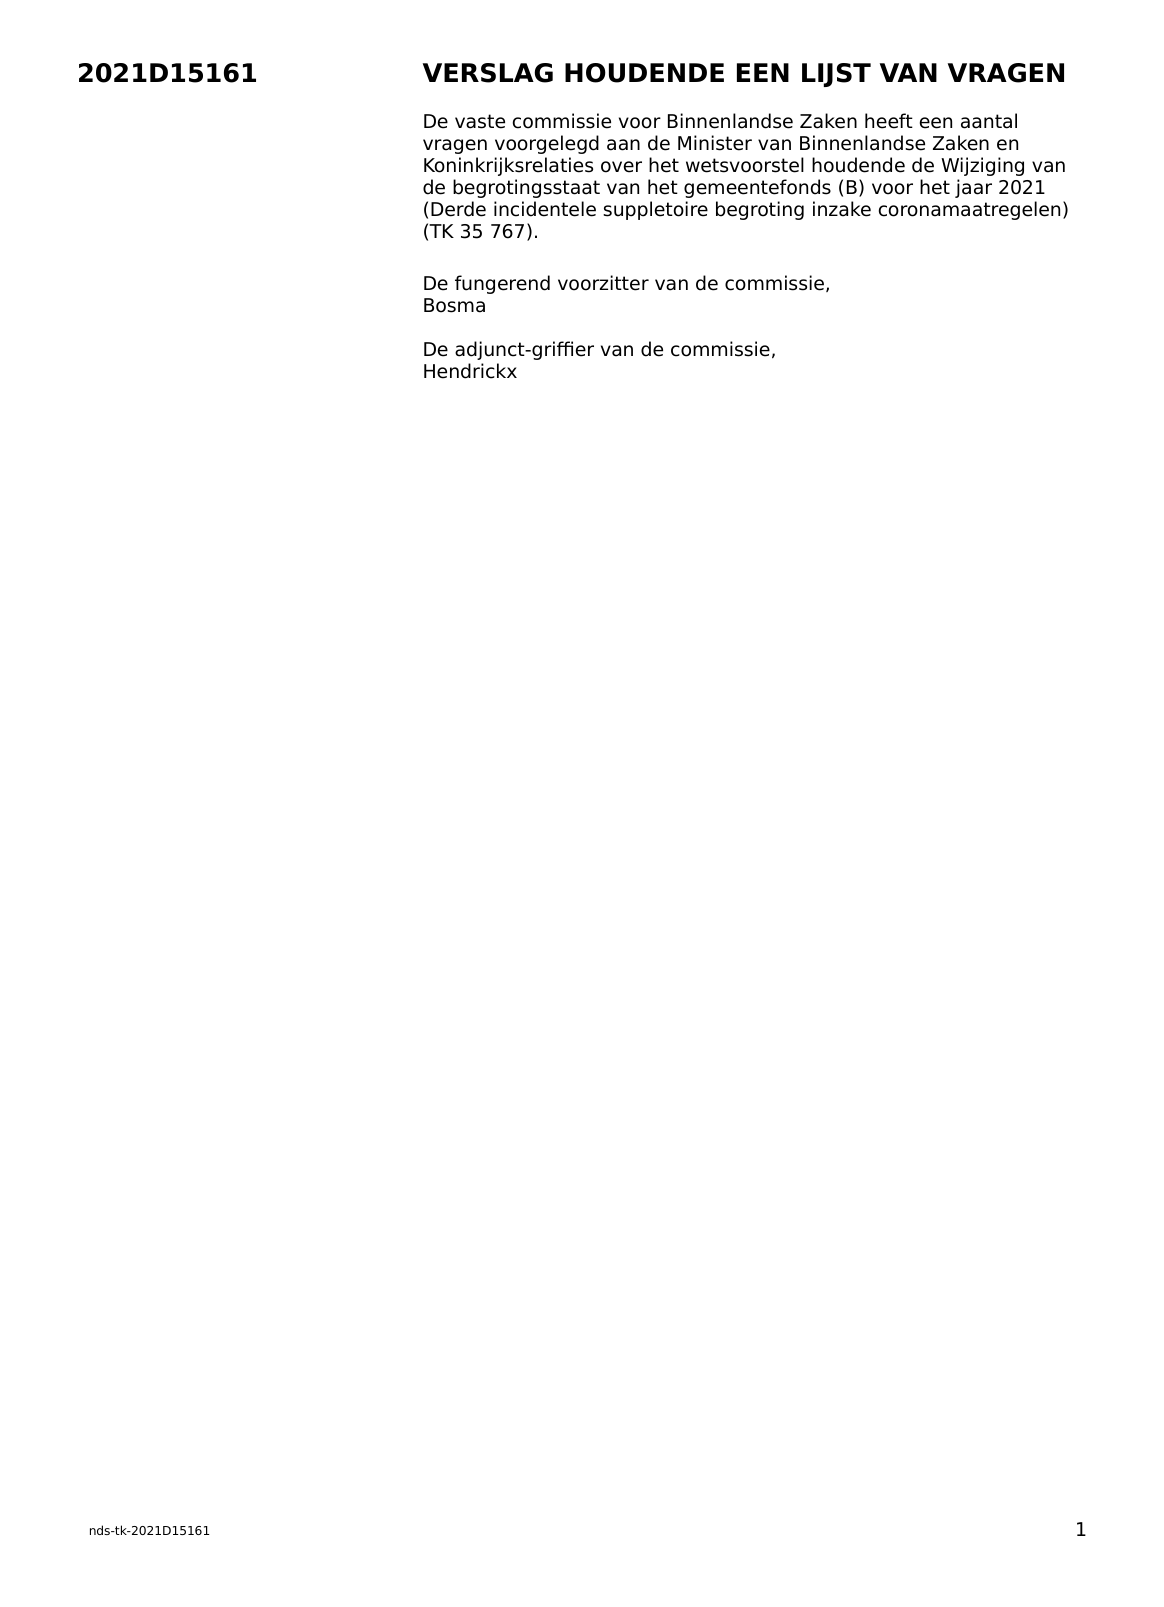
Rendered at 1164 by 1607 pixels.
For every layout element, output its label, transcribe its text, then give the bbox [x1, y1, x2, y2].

text De adjunct-griffier van de commissie, Hendrickx [422, 339, 1087, 383]
text 2021D15161 VERSLAG HOUDENDE EEN LIJST VAN VRAGEN [77, 59, 1087, 89]
text nds-tk-2021D15161 [88, 1524, 323, 1538]
text De fungerend voorzitter van de commissie, Bosma [422, 273, 1087, 317]
text De vaste commissie voor Binnenlandse Zaken heeft een aantal vragen voorgelegd aan de Minister van Binnenlandse Zaken en Koninkrijksrelaties over het wetsvoorstel houdende de Wijziging van de begrotingsstaat van het gemeentefonds (B) voor het jaar 2021 (Derde incidentele suppletoire begroting inzake coronamaatregelen) (TK 35 767). [422, 111, 1087, 243]
